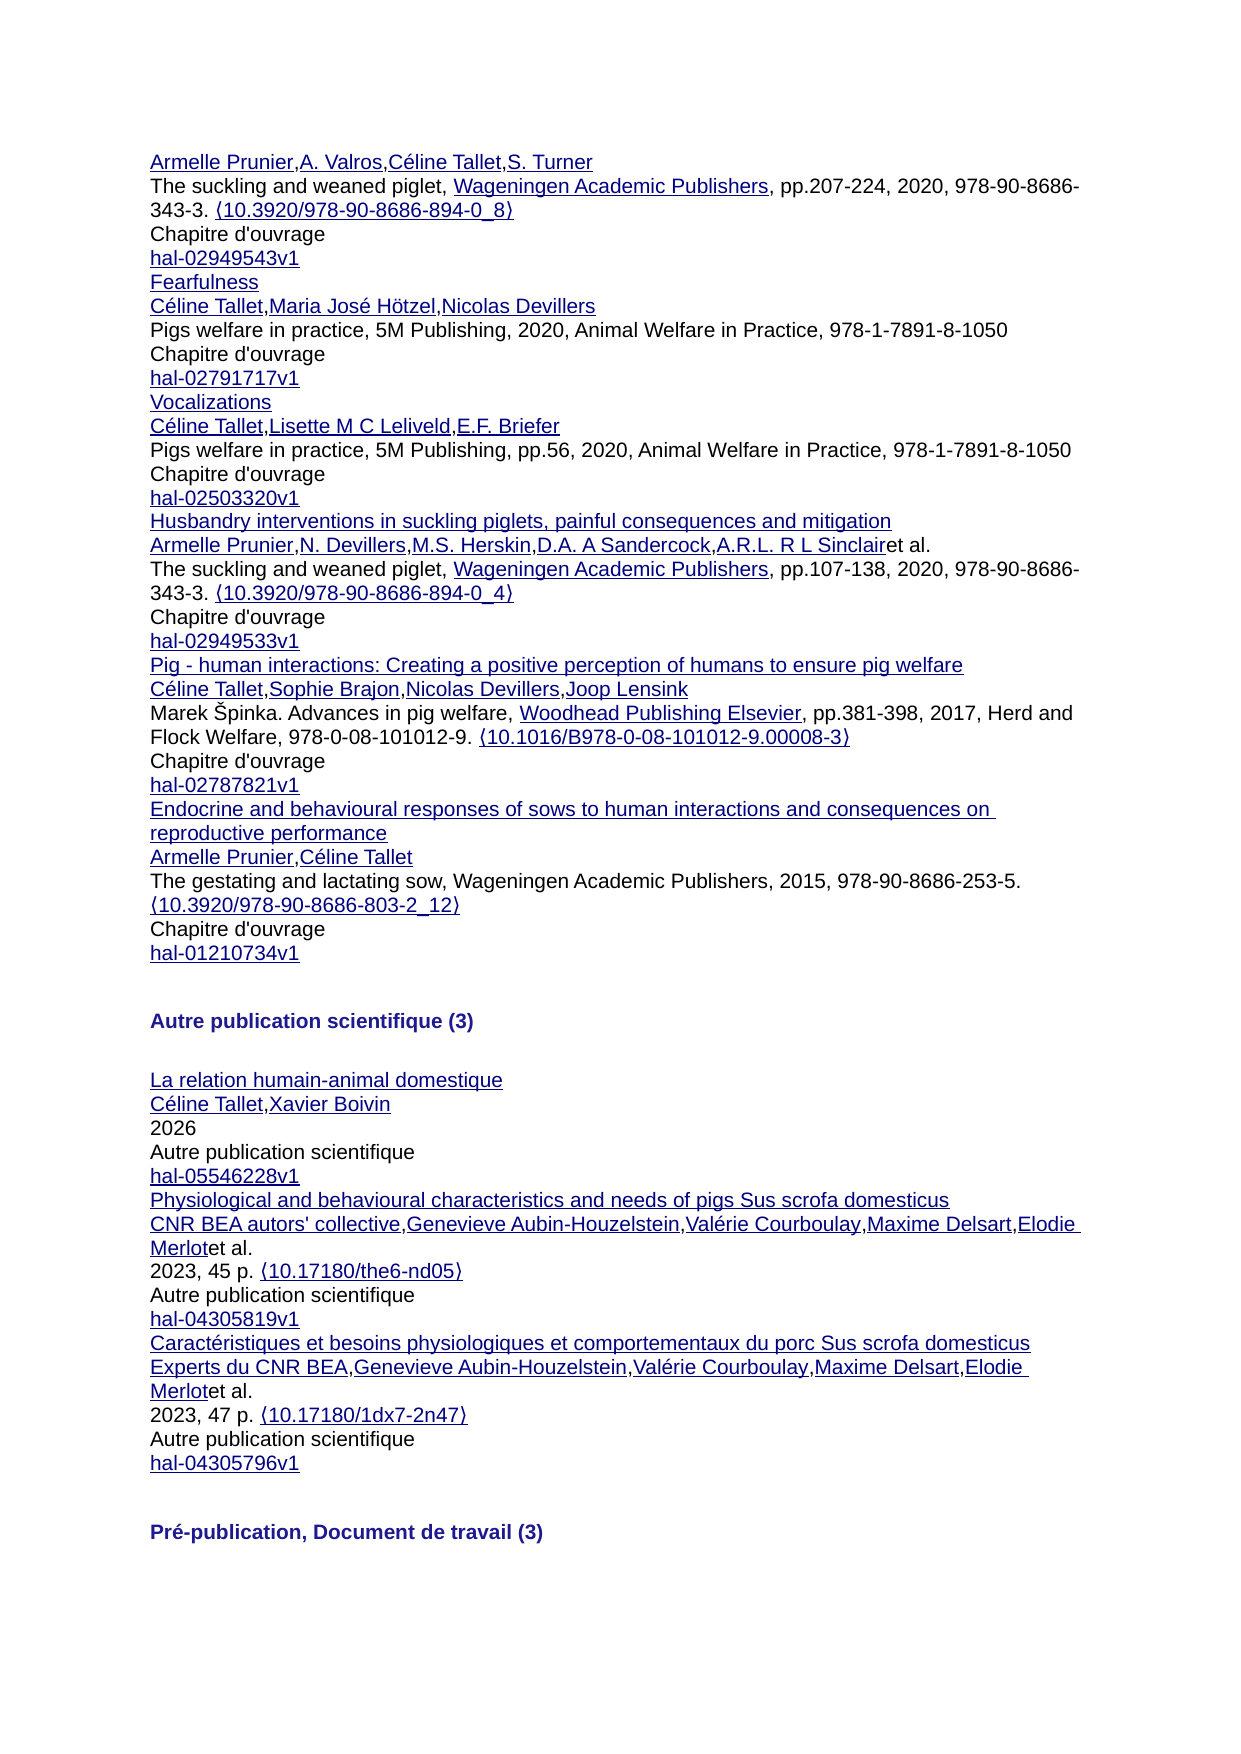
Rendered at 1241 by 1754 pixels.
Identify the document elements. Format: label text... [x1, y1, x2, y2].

table_cell Caractéristiques et besoins physiologiques et comportementaux du porc Sus scrofa domesticus Experts du CNR BEA,Genevieve Aubin-Houzelstein,Valérie Courboulay,Maxime Delsart,Elodie Merlotet al. 2023, 47 p. ⟨10.17180/1dx7-2n47⟩ Autre publication scientifique hal-04305796v1 [150, 1331, 1090, 1475]
table_cell Endocrine and behavioural responses of sows to human interactions and consequences on reproductive performance Armelle Prunier,Céline Tallet The gestating and lactating sow, Wageningen Academic Publishers, 2015, 978-90-8686-253-5. ⟨10.3920/978-90-8686-803-2_12⟩ Chapitre d'ouvrage hal-01210734v1 [150, 797, 1090, 964]
table_cell Pig - human interactions: Creating a positive perception of humans to ensure pig welfare Céline Tallet,Sophie Brajon,Nicolas Devillers,Joop Lensink Marek Špinka. Advances in pig welfare, Woodhead Publishing Elsevier, pp.381-398, 2017, Herd and Flock Welfare, 978-0-08-101012-9. ⟨10.1016/B978-0-08-101012-9.00008-3⟩ Chapitre d'ouvrage hal-02787821v1 [150, 653, 1090, 797]
table_cell Physiological and behavioural characteristics and needs of pigs Sus scrofa domesticus CNR BEA autors' collective,Genevieve Aubin-Houzelstein,Valérie Courboulay,Maxime Delsart,Elodie Merlotet al. 2023, 45 p. ⟨10.17180/the6-nd05⟩ Autre publication scientifique hal-04305819v1 [150, 1188, 1090, 1331]
table_cell Fearfulness Céline Tallet,Maria José Hötzel,Nicolas Devillers Pigs welfare in practice, 5M Publishing, 2020, Animal Welfare in Practice, 978-1-7891-8-1050 Chapitre d'ouvrage hal-02791717v1 [150, 270, 1090, 389]
subtitle Pré-publication, Document de travail (3) [150, 1520, 1090, 1544]
table_header La relation humain-animal domestique Céline Tallet,Xavier Boivin 2026 Autre publication scientifique hal-05546228v1 [150, 1068, 1090, 1187]
subtitle Autre publication scientifique (3) [150, 1009, 1090, 1033]
table_cell Armelle Prunier,A. Valros,Céline Tallet,S. Turner The suckling and weaned piglet, Wageningen Academic Publishers, pp.207-224, 2020, 978-90-8686-343-3. ⟨10.3920/978-90-8686-894-0_8⟩ Chapitre d'ouvrage hal-02949543v1 [150, 150, 1090, 270]
table_cell Husbandry interventions in suckling piglets, painful consequences and mitigation Armelle Prunier,N. Devillers,M.S. Herskin,D.A. A Sandercock,A.R.L. R L Sinclairet al. The suckling and weaned piglet, Wageningen Academic Publishers, pp.107-138, 2020, 978-90-8686-343-3. ⟨10.3920/978-90-8686-894-0_4⟩ Chapitre d'ouvrage hal-02949533v1 [150, 509, 1090, 653]
table_cell Vocalizations Céline Tallet,Lisette M C Leliveld,E.F. Briefer Pigs welfare in practice, 5M Publishing, pp.56, 2020, Animal Welfare in Practice, 978-1-7891-8-1050 Chapitre d'ouvrage hal-02503320v1 [150, 390, 1090, 509]
